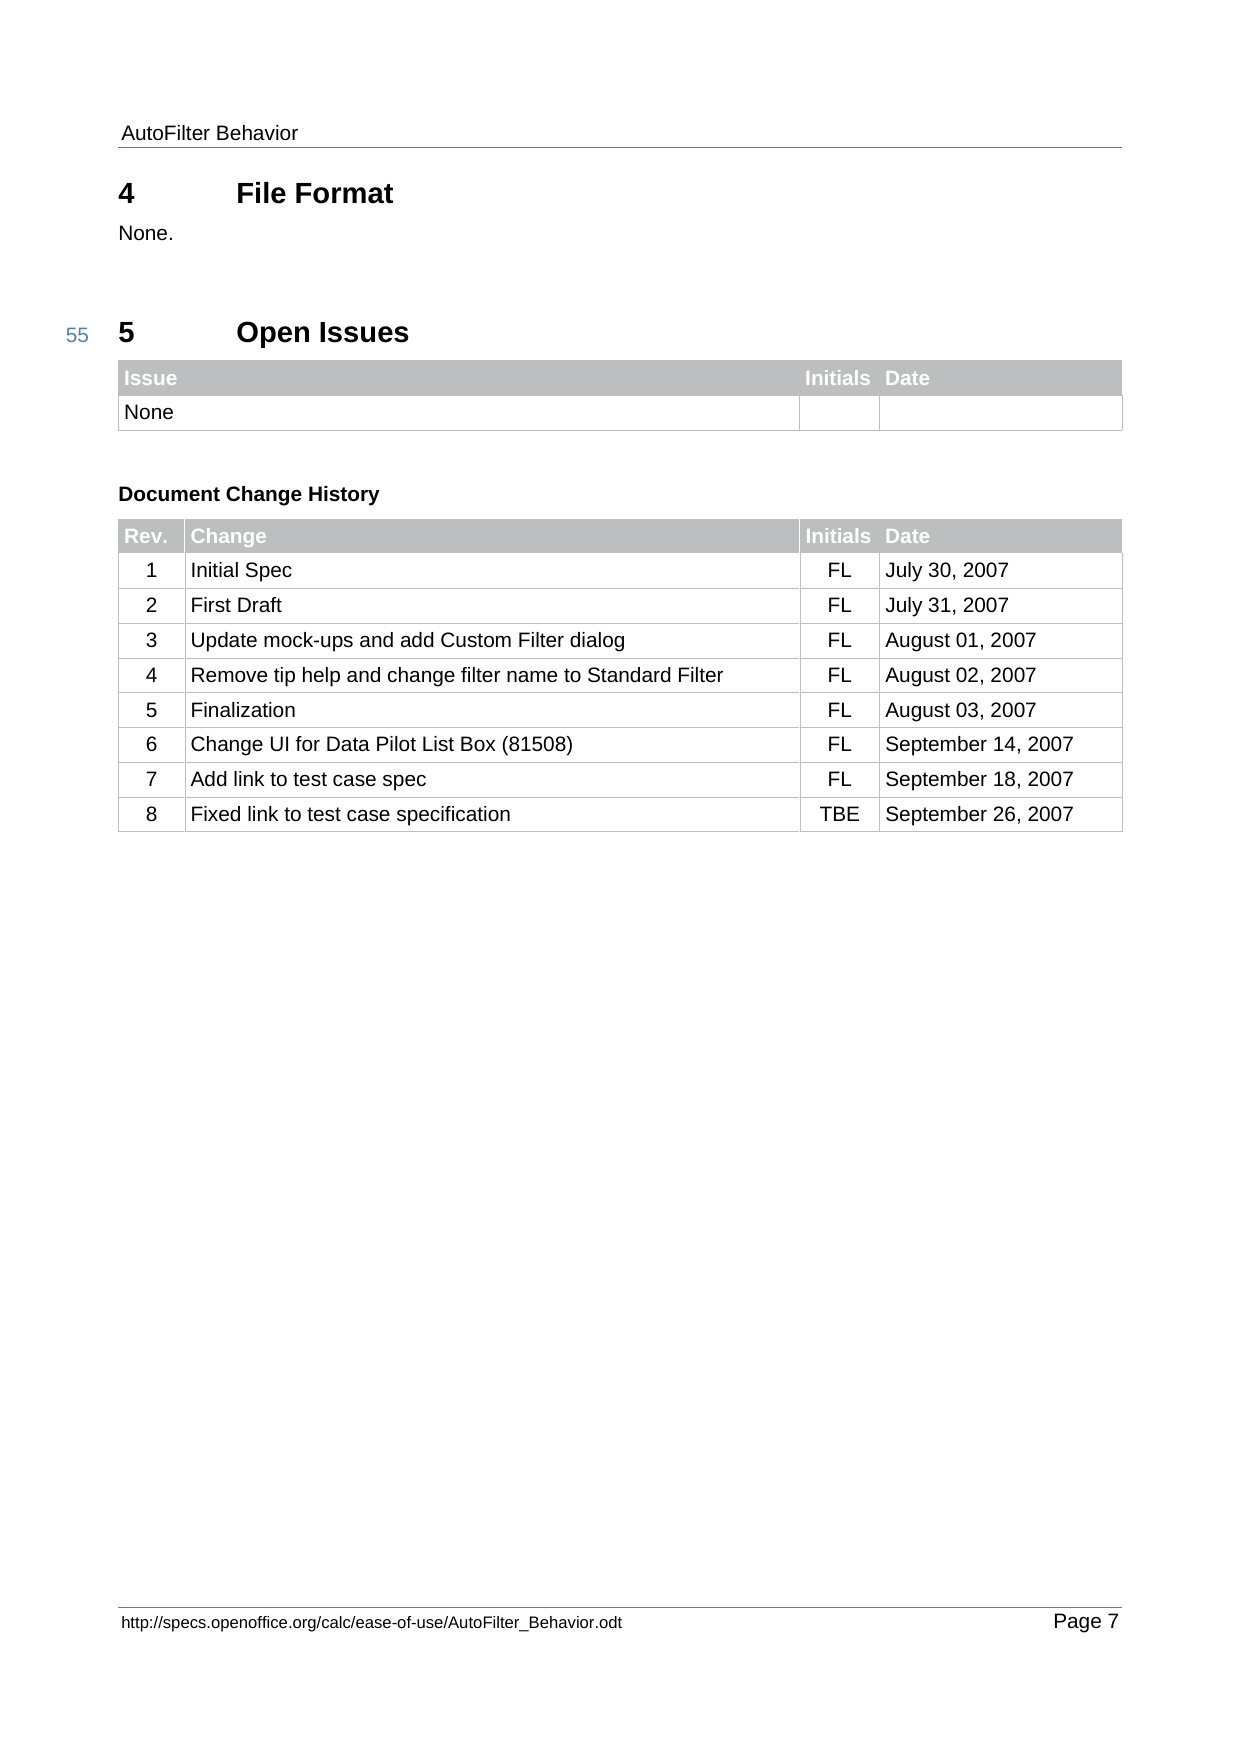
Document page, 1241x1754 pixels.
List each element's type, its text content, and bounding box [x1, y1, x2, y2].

table_cell 6 [119, 728, 184, 762]
table_cell FL [801, 659, 879, 692]
table_cell August 03, 2007 [880, 693, 1122, 727]
table_cell [800, 396, 879, 430]
subtitle File Format [118, 177, 1122, 209]
table_cell First Draft [186, 589, 799, 623]
table_cell 7 [119, 763, 184, 797]
table_cell July 30, 2007 [880, 553, 1122, 588]
table_cell September 18, 2007 [880, 763, 1122, 797]
table_cell FL [801, 624, 879, 658]
table_cell September 26, 2007 [880, 798, 1122, 831]
table_cell Initial Spec [186, 553, 799, 588]
table_header Issue [118, 360, 799, 395]
table_cell Remove tip help and change filter name to Standard Filter [186, 659, 799, 692]
table_cell Finalization [186, 693, 799, 727]
table_header Date [879, 519, 1122, 553]
subtitle Open Issues [118, 316, 1122, 348]
table_cell 8 [119, 798, 184, 831]
table_cell 4 [119, 659, 184, 692]
table_cell Update mock-ups and add Custom Filter dialog [186, 624, 799, 658]
table_header Change [185, 519, 799, 553]
table_cell Change UI for Data Pilot List Box (81508) [186, 728, 799, 762]
table_header Date [879, 360, 1122, 395]
table_cell TBE [801, 798, 879, 831]
table_cell July 31, 2007 [880, 589, 1122, 623]
table_header Initials [800, 519, 879, 553]
table_cell September 14, 2007 [880, 728, 1122, 762]
table_cell Fixed link to test case specification [186, 798, 799, 831]
table_cell FL [801, 589, 879, 623]
table_cell 2 [119, 589, 184, 623]
subtitle Document Change History [118, 483, 1122, 506]
table_cell 1 [119, 553, 184, 588]
table_cell None [119, 396, 799, 430]
table_cell 5 [119, 693, 184, 727]
table_cell FL [801, 553, 879, 588]
table_header Rev. [118, 519, 184, 553]
table_header Initials [799, 360, 879, 395]
table_cell 3 [119, 624, 184, 658]
table_cell August 02, 2007 [880, 659, 1122, 692]
table_cell Add link to test case spec [186, 763, 799, 797]
text None. [118, 221, 1122, 244]
table_cell August 01, 2007 [880, 624, 1122, 658]
table_cell FL [801, 763, 879, 797]
table_cell FL [801, 728, 879, 762]
table_cell [880, 396, 1122, 430]
table_cell FL [801, 693, 879, 727]
